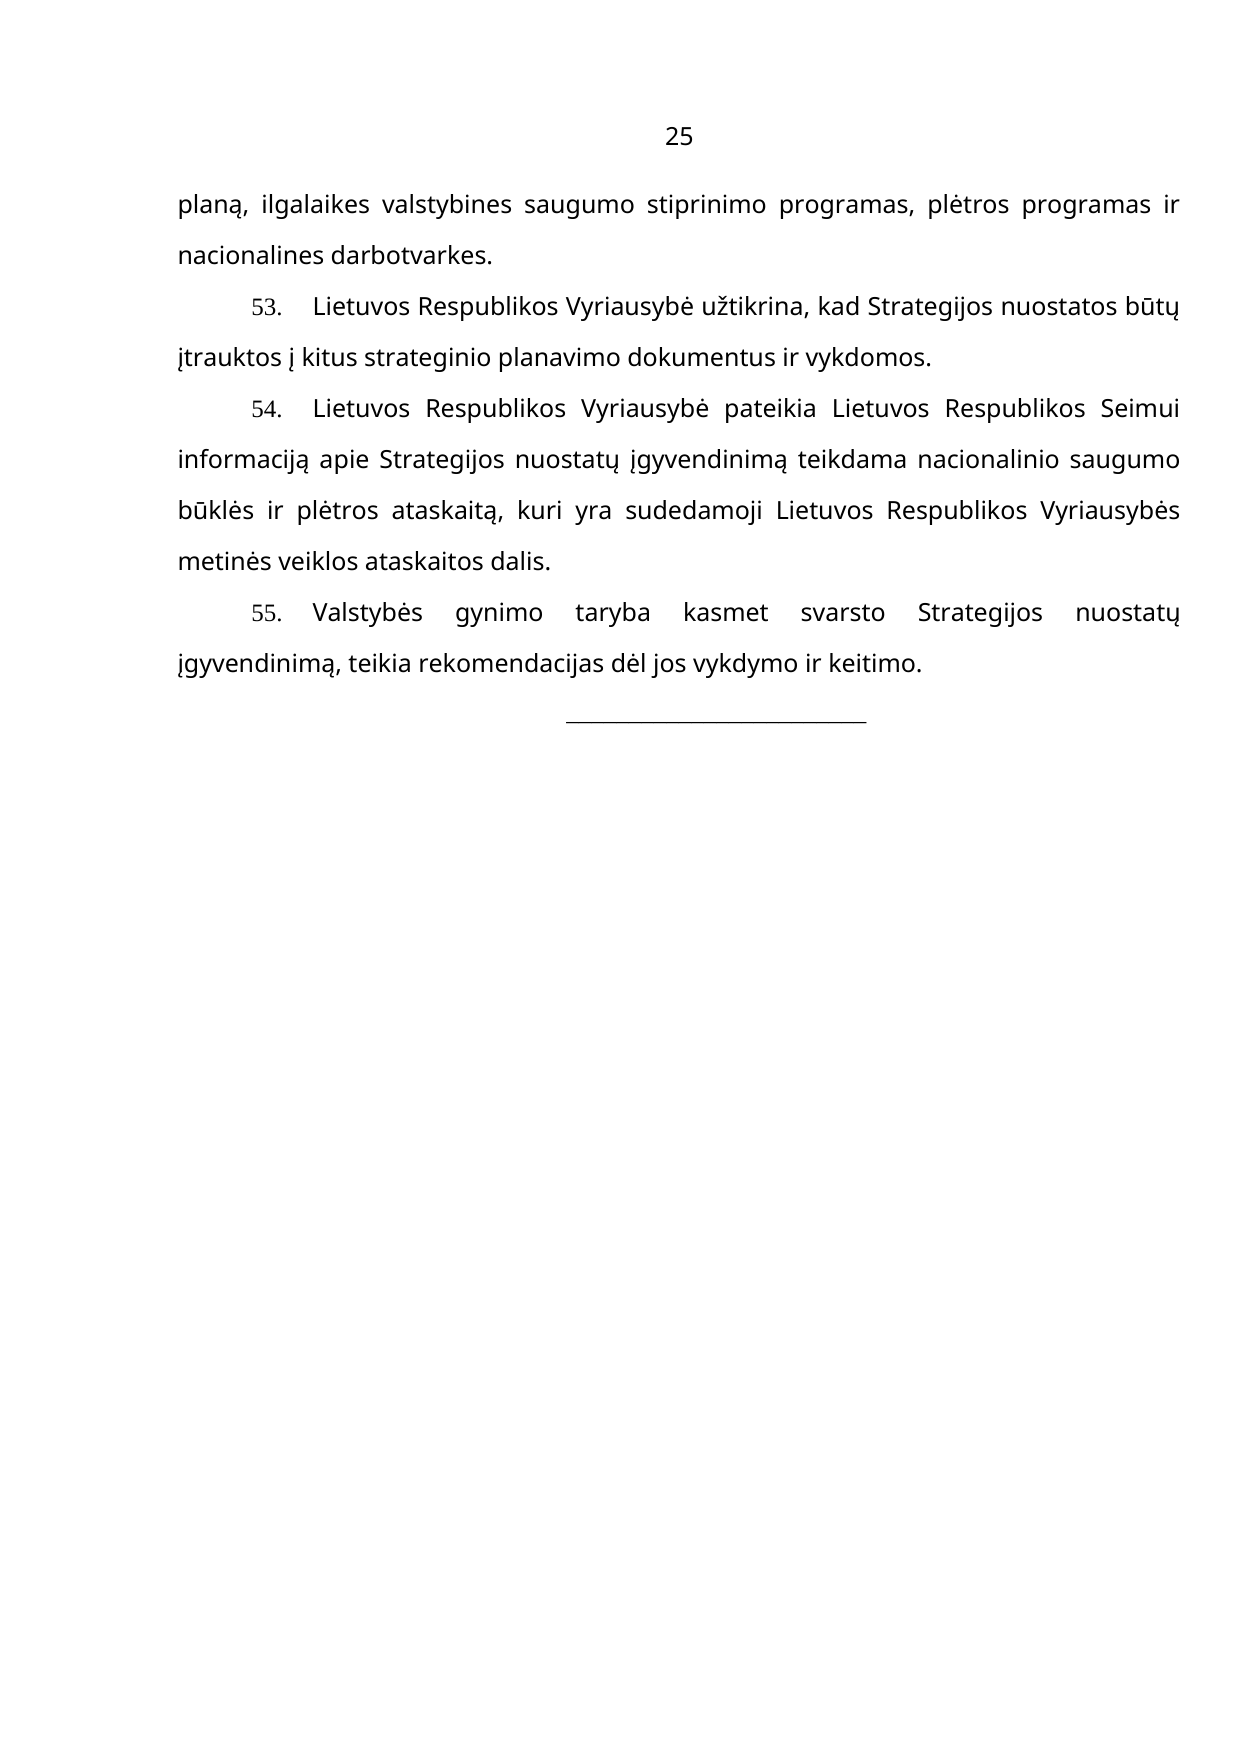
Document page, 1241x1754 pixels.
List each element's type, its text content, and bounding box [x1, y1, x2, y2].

text planą, ilgalaikes valstybines saugumo stiprinimo programas, plėtros programas ir nacionalines darbotvarkes. [177, 186, 1181, 271]
text 55. Valstybės gynimo taryba kasmet svarsto Strategijos nuostatų įgyvendinimą, teikia rekomendacijas dėl jos vykdymo ir keitimo. [177, 594, 1181, 680]
text 53. Lietuvos Respublikos Vyriausybė užtikrina, kad Strategijos nuostatos būtų įtrauktos į kitus strateginio planavimo dokumentus ir vykdomos. [177, 288, 1181, 373]
text 54. Lietuvos Respublikos Vyriausybė pateikia Lietuvos Respublikos Seimui informaciją apie Strategijos nuostatų įgyvendinimą teikdama nacionalinio saugumo būklės ir plėtros ataskaitą, kuri yra sudedamoji Lietuvos Respublikos Vyriausybės metinės veiklos ataskaitos dalis. [177, 390, 1181, 578]
text ________________________ [251, 697, 1181, 725]
